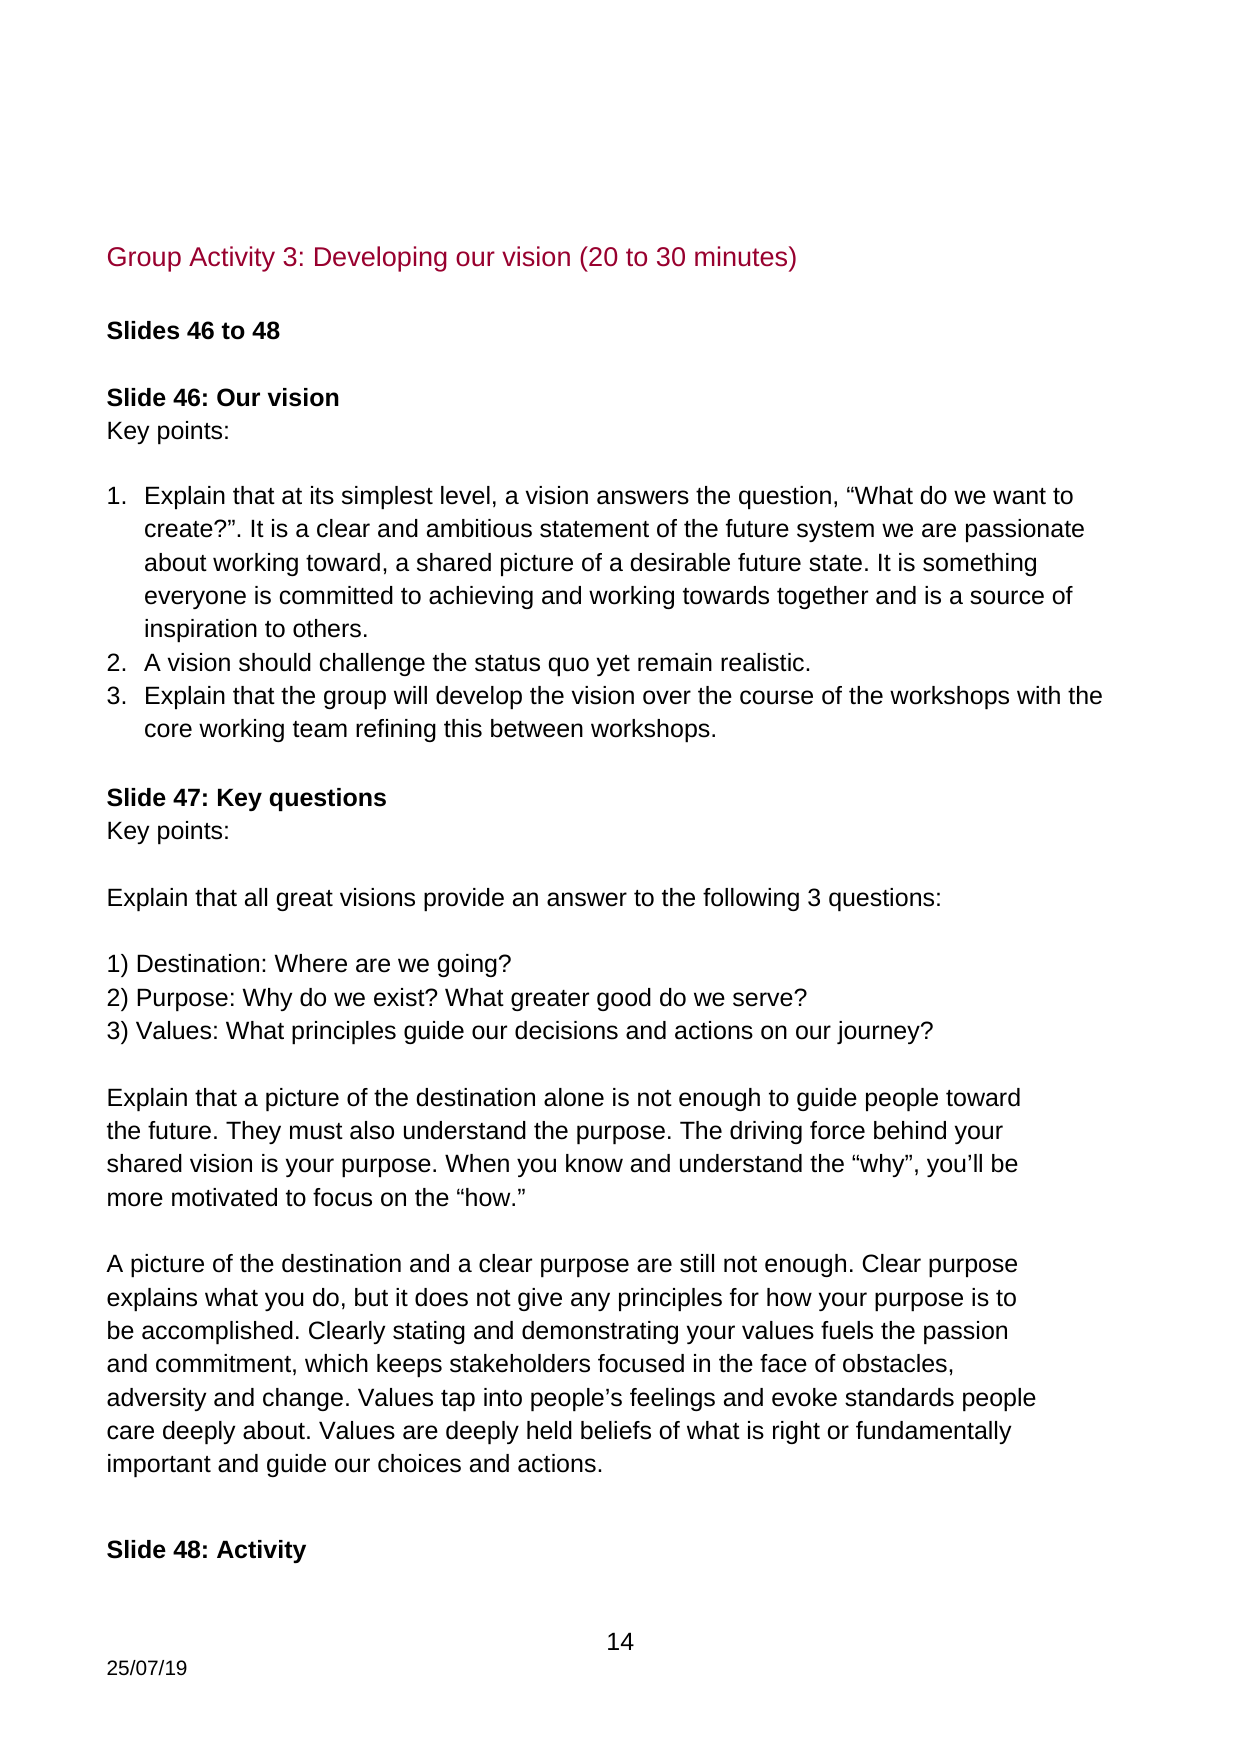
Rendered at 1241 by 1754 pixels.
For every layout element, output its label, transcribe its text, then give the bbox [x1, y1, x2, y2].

text Explain that a picture of the destination alone is not enough to guide people toward the future. They must also understand the purpose. The driving force behind your shared vision is your purpose. When you know and understand the “why”, you’ll be more motivated to focus on the “how.” [106, 1078, 1051, 1211]
subtitle Group Activity 3: Developing our vision (20 to 30 minutes) [106, 236, 1134, 274]
text Key points: [106, 411, 1051, 444]
list Explain that the group will develop the vision over the course of the workshops with the core working team refining this between workshops. [106, 678, 1134, 744]
list Explain that at its simplest level, a vision answers the question, “What do we want to create?”. It is a clear and ambitious statement of the future system we are passionate about working toward, a shared picture of a desirable future state. It is something everyone is committed to achieving and working towards together and is a source of inspiration to others. [106, 478, 1134, 644]
text 1) Destination: Where are we going? [106, 944, 1051, 978]
text Key points: [106, 811, 1051, 844]
text Slide 47: Key questions [106, 778, 1051, 811]
text 2) Purpose: Why do we exist? What greater good do we serve? [106, 978, 1051, 1011]
text Slides 46 to 48 [106, 311, 1051, 344]
text Slide 48: Activity [106, 1531, 1051, 1564]
text 3) Values: What principles guide our decisions and actions on our journey? [106, 1011, 1051, 1044]
text Explain that all great visions provide an answer to the following 3 questions: [106, 878, 1051, 911]
text Slide 46: Our vision [106, 378, 1051, 411]
text A picture of the destination and a clear purpose are still not enough. Clear purpose explains what you do, but it does not give any principles for how your purpose is to be accomplished. Clearly stating and demonstrating your values fuels the passion and commitment, which keeps stakeholders focused in the face of obstacles, adversity and change. Values tap into people’s feelings and evoke standards people care deeply about. Values are deeply held beliefs of what is right or fundamentally important and guide our choices and actions. [106, 1244, 1051, 1478]
list A vision should challenge the status quo yet remain realistic. [106, 644, 1134, 678]
